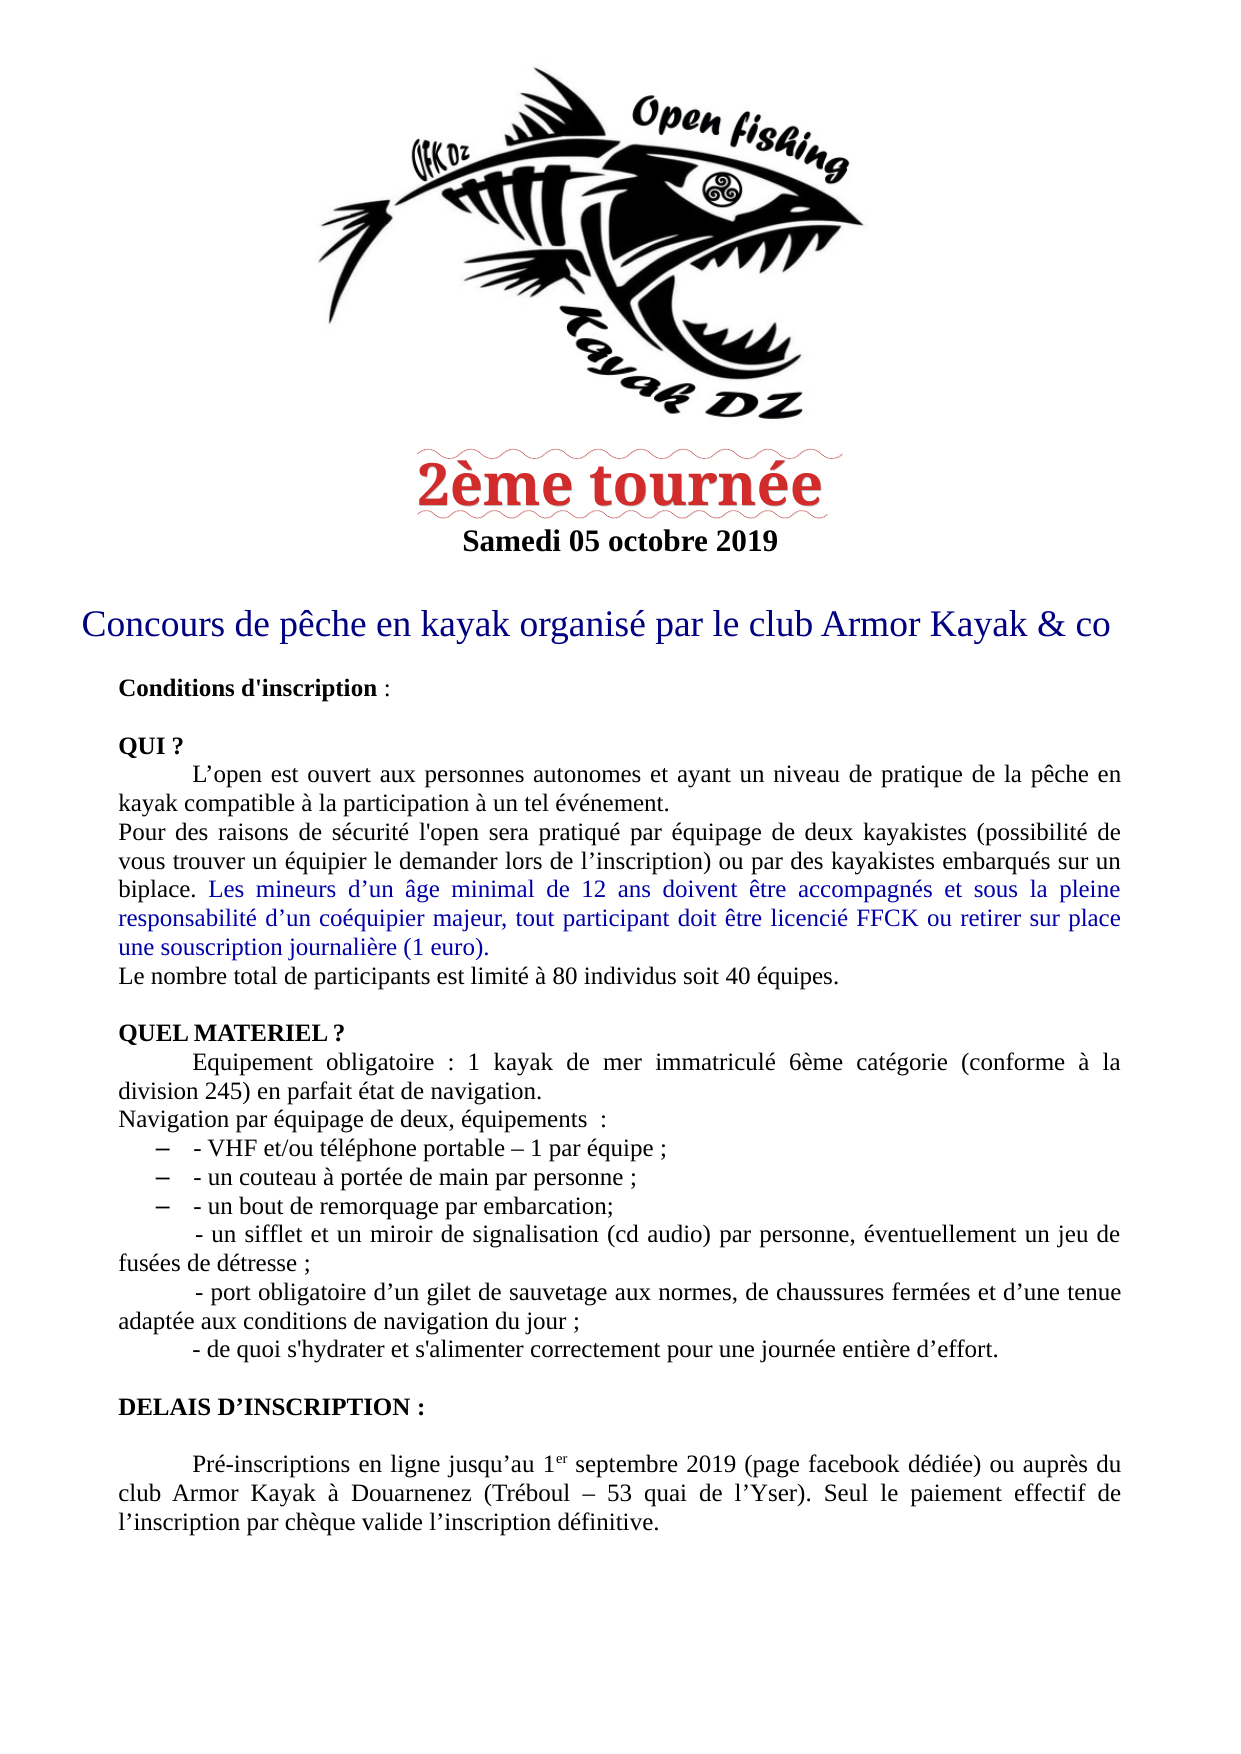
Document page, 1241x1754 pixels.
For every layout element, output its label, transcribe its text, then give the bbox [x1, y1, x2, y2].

list - VHF et/ou téléphone portable – 1 par équipe ; [156, 1133, 1122, 1162]
list - un couteau à portée de main par personne ; [156, 1162, 1122, 1191]
text Pré-inscriptions en ligne jusqu’au 1er septembre 2019 (page facebook dédiée) ou auprès du club Armor Kayak à Douarnenez (Tréboul – 53 quai de l’Yser). Seul le paiement effectif de l’inscription par chèque valide l’inscription définitive. [118, 1449, 1122, 1536]
text L’open est ouvert aux personnes autonomes et ayant un niveau de pratique de la pêche en kayak compatible à la participation à un tel événement. [118, 759, 1122, 817]
text Pour des raisons de sécurité l'open sera pratiqué par équipage de deux kayakistes (possibilité de vous trouver un équipier le demander lors de l’inscription) ou par des kayakistes embarqués sur un biplace. Les mineurs d’un âge minimal de 12 ans doivent être accompagnés et sous la pleine responsabilité d’un coéquipier majeur, tout participant doit être licencié FFCK ou retirer sur place une souscription journalière (1 euro). [118, 817, 1122, 961]
list - un bout de remorquage par embarcation; [156, 1191, 1122, 1219]
text Samedi 05 octobre 2019 [118, 522, 1122, 558]
text 2ème tournée [118, 402, 1122, 522]
text QUEL MATERIEL ? [118, 1018, 1122, 1047]
picture [265, 46, 975, 443]
text Navigation par équipage de deux, équipements : [118, 1104, 1122, 1133]
text - un sifflet et un miroir de signalisation (cd audio) par personne, éventuellement un jeu de fusées de détresse ; [118, 1219, 1122, 1277]
text QUI ? [118, 731, 1122, 759]
text - de quoi s'hydrater et s'alimenter correctement pour une journée entière d’effort. [118, 1334, 1122, 1363]
text Equipement obligatoire : 1 kayak de mer immatriculé 6ème catégorie (conforme à la division 245) en parfait état de navigation. [118, 1047, 1122, 1104]
text Le nombre total de participants est limité à 80 individus soit 40 équipes. [118, 961, 1122, 989]
text Concours de pêche en kayak organisé par le club Armor Kayak & co [71, 601, 1122, 644]
text DELAIS D’INSCRIPTION : [118, 1392, 1122, 1421]
text - port obligatoire d’un gilet de sauvetage aux normes, de chaussures fermées et d’une tenue adaptée aux conditions de navigation du jour ; [118, 1277, 1122, 1334]
text Conditions d'inscription : [118, 673, 1122, 702]
